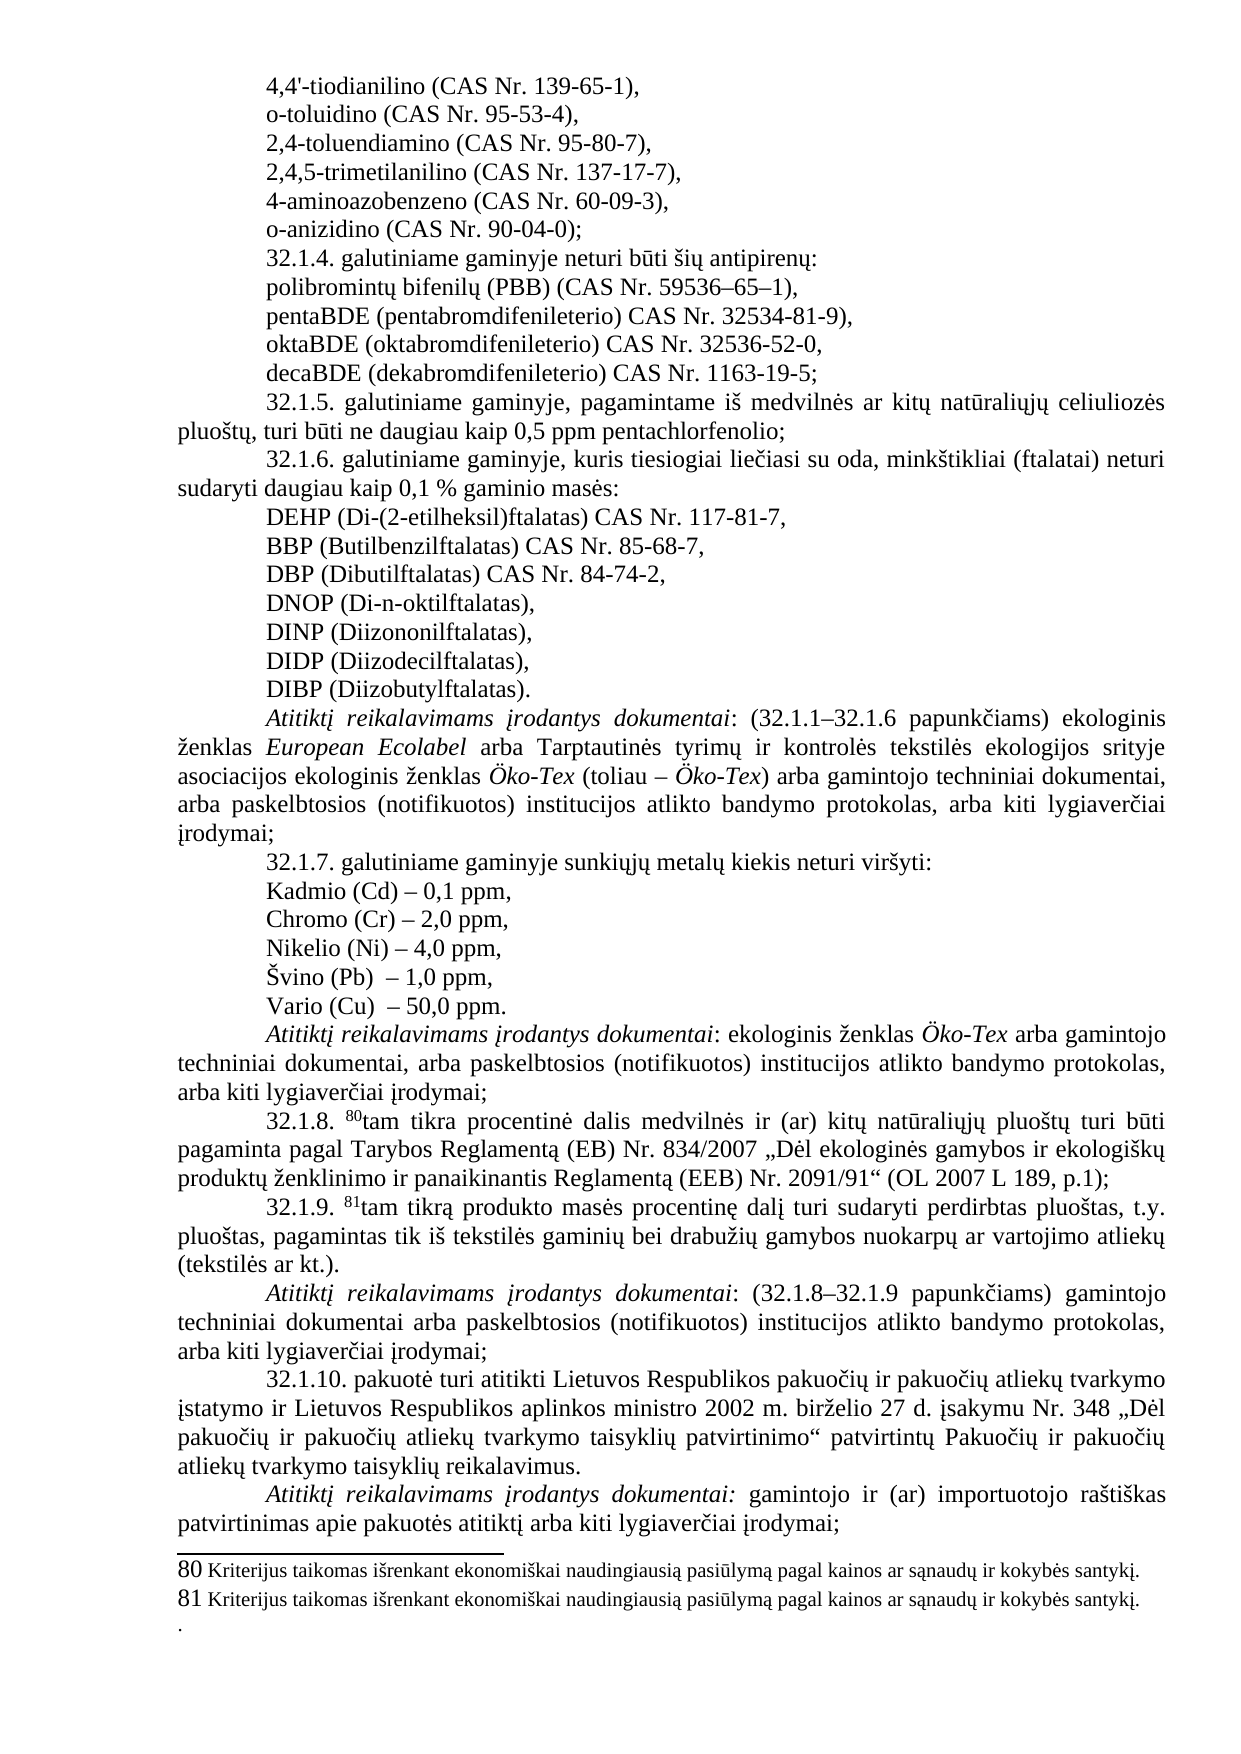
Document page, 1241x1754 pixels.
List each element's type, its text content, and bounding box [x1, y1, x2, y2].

text DIDP (Diizodecilftalatas), [177, 646, 1166, 674]
text 32.1.5. galutiniame gaminyje, pagamintame iš medvilnės ar kitų natūraliųjų celiuliozės pluoštų, turi būti ne daugiau kaip 0,5 ppm pentachlorfenolio; [177, 387, 1166, 444]
text 4-aminoazobenzeno (CAS Nr. 60-09-3), [177, 186, 1166, 214]
text 32.1.9. tam tikrą produkto masės procentinę dalį turi sudaryti perdirbtas pluoštas, t.y. pluoštas, pagamintas tik iš tekstilės gaminių bei drabužių gamybos nuokarpų ar vartojimo atliekų (tekstilės ar kt.). [177, 1192, 1166, 1278]
text 32.1.8. tam tikra procentinė dalis medvilnės ir (ar) kitų natūraliųjų pluoštų turi būti pagaminta pagal Tarybos Reglamentą (EB) Nr. 834/2007 „Dėl ekologinės gamybos ir ekologiškų produktų ženklinimo ir panaikinantis Reglamentą (EEB) Nr. 2091/91“ (OL 2007 L 189, p.1); [177, 1106, 1166, 1192]
text DNOP (Di-n-oktilftalatas), [177, 588, 1166, 617]
text DIBP (Diizobutylftalatas). [177, 674, 1166, 703]
text Atitiktį reikalavimams įrodantys dokumentai: ekologinis ženklas Öko-Tex arba gamintojo techniniai dokumentai, arba paskelbtosios (notifikuotos) institucijos atlikto bandymo protokolas, arba kiti lygiaverčiai įrodymai; [177, 1019, 1166, 1106]
text o-toluidino (CAS Nr. 95-53-4), [177, 99, 1166, 128]
text Švino (Pb) – 1,0 ppm, [177, 962, 1166, 991]
text DEHP (Di-(2-etilheksil)ftalatas) CAS Nr. 117-81-7, [177, 502, 1166, 531]
text BBP (Butilbenzilftalatas) CAS Nr. 85-68-7, [177, 531, 1166, 559]
text DBP (Dibutilftalatas) CAS Nr. 84-74-2, [177, 559, 1166, 588]
text Nikelio (Ni) – 4,0 ppm, [177, 933, 1166, 962]
text Vario (Cu) – 50,0 ppm. [177, 991, 1166, 1019]
text o-anizidino (CAS Nr. 90-04-0); [177, 214, 1166, 243]
text Atitiktį reikalavimams įrodantys dokumentai: gamintojo ir (ar) importuotojo raštiškas patvirtinimas apie pakuotės atitiktį arba kiti lygiaverčiai įrodymai; [177, 1479, 1166, 1537]
text 2,4-toluendiamino (CAS Nr. 95-80-7), [177, 128, 1166, 157]
text Kriterijus taikomas išrenkant ekonomiškai naudingiausią pasiūlymą pagal kainos ar sąnaudų ir kokybės santykį. [177, 1554, 1166, 1583]
text 32.1.4. galutiniame gaminyje neturi būti šių antipirenų: [177, 243, 1166, 272]
text pentaBDE (pentabromdifenileterio) CAS Nr. 32534-81-9), [177, 301, 1166, 329]
text polibromintų bifenilų (PBB) (CAS Nr. 59536–65–1), [177, 272, 1166, 301]
text Atitiktį reikalavimams įrodantys dokumentai: (32.1.1–32.1.6 papunkčiams) ekologinis ženklas European Ecolabel arba Tarptautinės tyrimų ir kontrolės tekstilės ekologijos srityje asociacijos ekologinis ženklas Öko-Tex (toliau – Öko-Tex) arba gamintojo techniniai dokumentai, arba paskelbtosios (notifikuotos) institucijos atlikto bandymo protokolas, arba kiti lygiaverčiai įrodymai; [177, 703, 1166, 847]
text Atitiktį reikalavimams įrodantys dokumentai: (32.1.8–32.1.9 papunkčiams) gamintojo techniniai dokumentai arba paskelbtosios (notifikuotos) institucijos atlikto bandymo protokolas, arba kiti lygiaverčiai įrodymai; [177, 1278, 1166, 1364]
text 4,4'-tiodianilino (CAS Nr. 139-65-1), [177, 71, 1166, 99]
text Chromo (Cr) – 2,0 ppm, [177, 904, 1166, 933]
text Kriterijus taikomas išrenkant ekonomiškai naudingiausią pasiūlymą pagal kainos ar sąnaudų ir kokybės santykį. [177, 1583, 1166, 1612]
text oktaBDE (oktabromdifenileterio) CAS Nr. 32536-52-0, [177, 329, 1166, 358]
text decaBDE (dekabromdifenileterio) CAS Nr. 1163-19-5; [177, 358, 1166, 387]
text 32.1.10. pakuotė turi atitikti Lietuvos Respublikos pakuočių ir pakuočių atliekų tvarkymo įstatymo ir Lietuvos Respublikos aplinkos ministro 2002 m. birželio 27 d. įsakymu Nr. 348 „Dėl pakuočių ir pakuočių atliekų tvarkymo taisyklių patvirtinimo“ patvirtintų Pakuočių ir pakuočių atliekų tvarkymo taisyklių reikalavimus. [177, 1364, 1166, 1479]
text . [177, 1612, 1166, 1636]
text 32.1.7. galutiniame gaminyje sunkiųjų metalų kiekis neturi viršyti: [177, 847, 1166, 876]
text Kadmio (Cd) – 0,1 ppm, [177, 876, 1166, 904]
text 32.1.6. galutiniame gaminyje, kuris tiesiogiai liečiasi su oda, minkštikliai (ftalatai) neturi sudaryti daugiau kaip 0,1 % gaminio masės: [177, 444, 1166, 502]
text 2,4,5-trimetilanilino (CAS Nr. 137-17-7), [177, 157, 1166, 186]
text DINP (Diizononilftalatas), [177, 617, 1166, 646]
